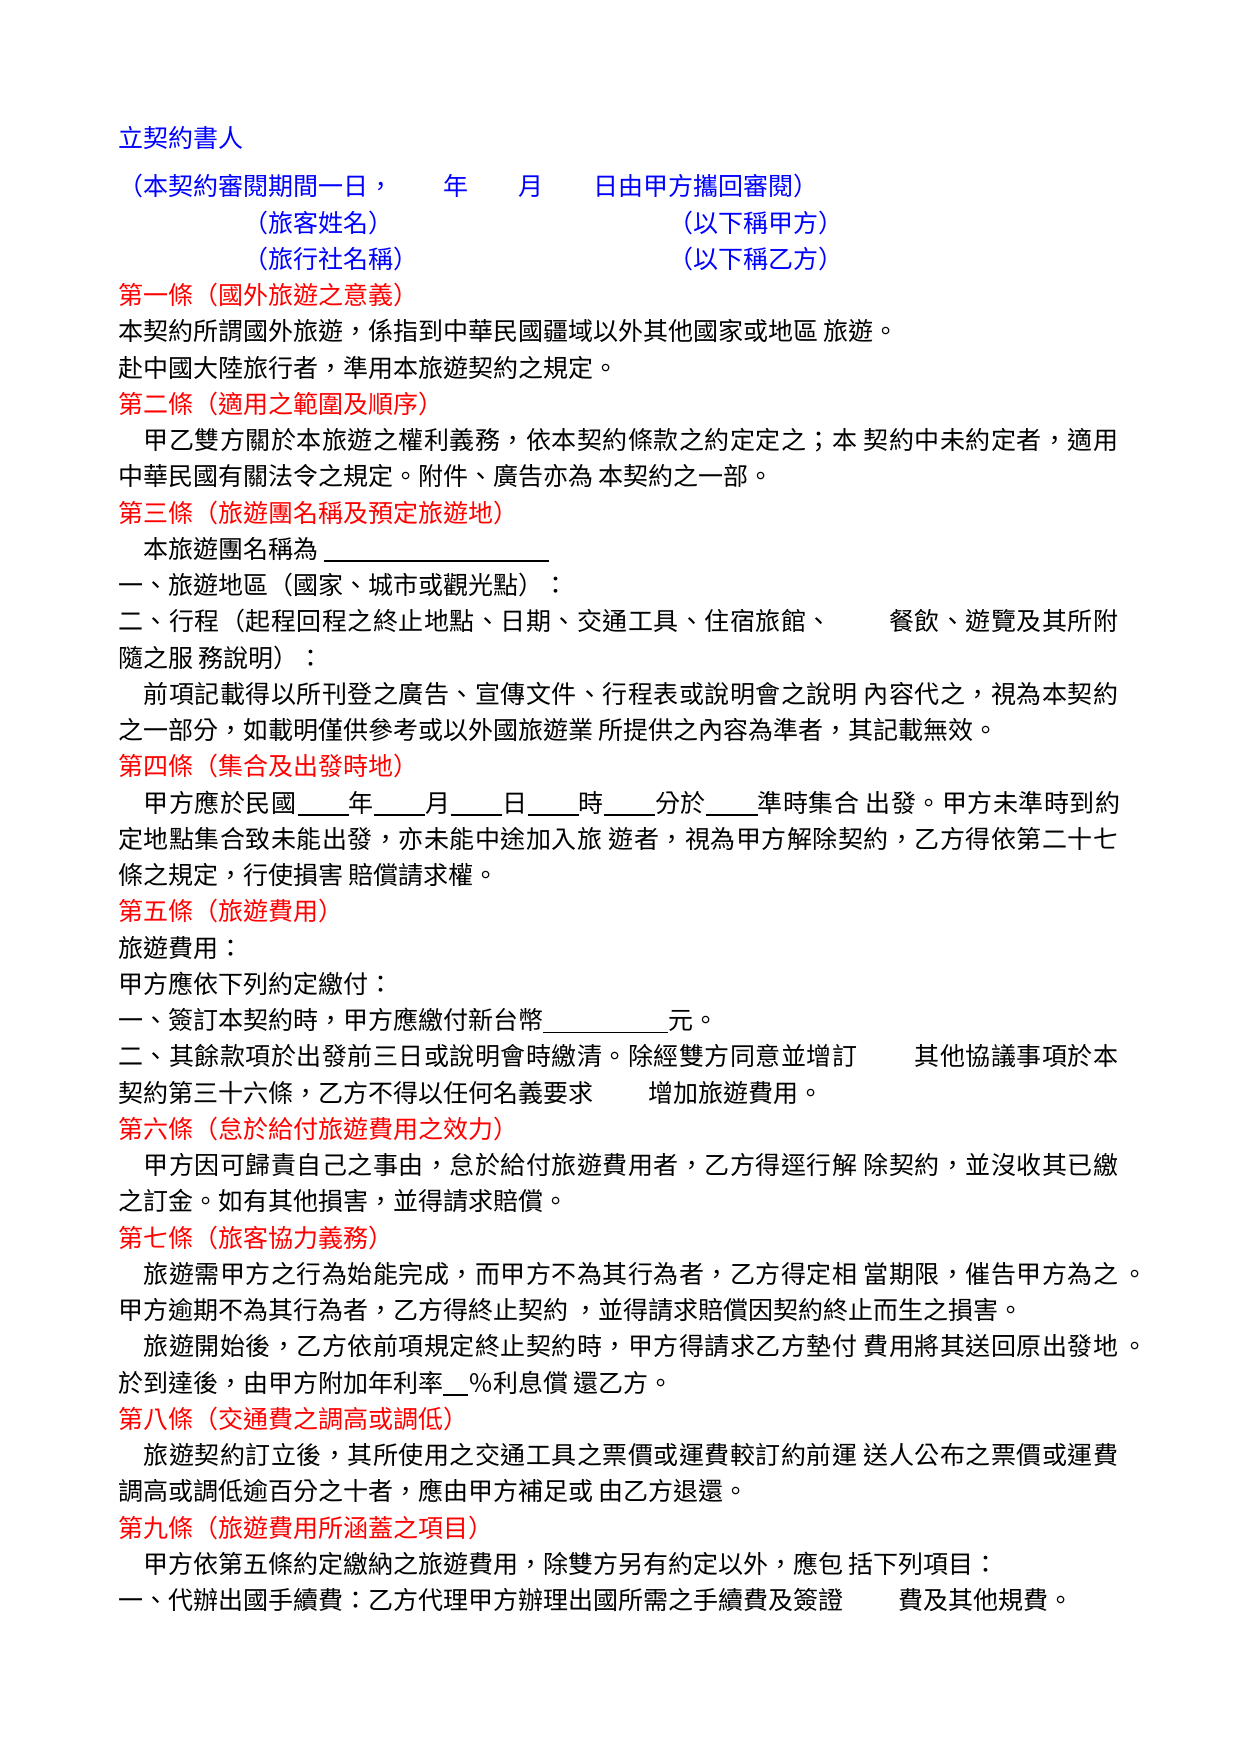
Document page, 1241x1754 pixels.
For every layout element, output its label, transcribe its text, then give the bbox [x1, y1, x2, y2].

text 甲方依第五條約定繳納之旅遊費用，除雙方另有約定以外，應包 括下列項目： [118, 1544, 1122, 1581]
text 一、代辦出國手續費：乙方代理甲方辦理出國所需之手續費及簽證 費及其他規費。 [118, 1581, 1122, 1617]
text 本契約所謂國外旅遊，係指到中華民國疆域以外其他國家或地區 旅遊。 [118, 312, 1122, 348]
text 第三條（旅遊團名稱及預定旅遊地） [118, 493, 1122, 529]
text 第一條（國外旅遊之意義） [118, 276, 1122, 312]
text （旅行社名稱） （以下稱乙方） [243, 239, 1122, 276]
text 第二條（適用之範圍及順序） [118, 384, 1122, 421]
text 第七條（旅客協力義務） [118, 1218, 1122, 1254]
text 第四條（集合及出發時地） [118, 747, 1122, 783]
text 二、其餘款項於出發前三日或說明會時繳清。除經雙方同意並增訂 其他協議事項於本契約第三十六條，乙方不得以任何名義要求 增加旅遊費用。 [118, 1037, 1122, 1109]
text 甲方因可歸責自己之事由，怠於給付旅遊費用者，乙方得逕行解 除契約，並沒收其已繳之訂金。如有其他損害，並得請求賠償。 [118, 1146, 1122, 1218]
text 第八條（交通費之調高或調低） [118, 1399, 1122, 1436]
text 二、行程（起程回程之終止地點、日期、交通工具、住宿旅館、 餐飲、遊覽及其所附隨之服 務說明）： [118, 602, 1122, 674]
text 甲乙雙方關於本旅遊之權利義務，依本契約條款之約定定之；本 契約中未約定者，適用中華民國有關法令之規定。附件、廣告亦為 本契約之一部。 [118, 421, 1122, 493]
text 旅遊需甲方之行為始能完成，而甲方不為其行為者，乙方得定相 當期限，催告甲方為之。甲方逾期不為其行為者，乙方得終止契約 ，並得請求賠償因契約終止而生之損害。 [118, 1254, 1122, 1327]
text 第九條（旅遊費用所涵蓋之項目） [118, 1508, 1122, 1544]
text 立契約書人 [118, 118, 1122, 154]
text 旅遊費用： [118, 928, 1122, 964]
text （本契約審閱期間一日， 年 月 日由甲方攜回審閱） [118, 167, 1122, 203]
text 旅遊開始後，乙方依前項規定終止契約時，甲方得請求乙方墊付 費用將其送回原出發地。於到達後，由甲方附加年利率 ％利息償 還乙方。 [118, 1327, 1122, 1399]
text （旅客姓名） （以下稱甲方） [118, 203, 1122, 239]
text 旅遊契約訂立後，其所使用之交通工具之票價或運費較訂約前運 送人公布之票價或運費調高或調低逾百分之十者，應由甲方補足或 由乙方退還。 [118, 1436, 1122, 1508]
text 第五條（旅遊費用） [118, 892, 1122, 928]
text 赴中國大陸旅行者，準用本旅遊契約之規定。 [118, 348, 1122, 384]
text 本旅遊團名稱為 [118, 529, 1122, 566]
text 第六條（怠於給付旅遊費用之效力） [118, 1109, 1122, 1146]
text 一、旅遊地區（國家、城市或觀光點）： [118, 566, 1122, 602]
text 甲方應於民國 年 月 日 時 分於 準時集合 出發。甲方未準時到約定地點集合致未能出發，亦未能中途加入旅 遊者，視為甲方解除契約，乙方得依第二十七條之規定，行使損害 賠償請求權。 [118, 783, 1122, 892]
text 一、簽訂本契約時，甲方應繳付新台幣 元。 [118, 1001, 1122, 1037]
text 甲方應依下列約定繳付： [118, 964, 1122, 1001]
text 前項記載得以所刊登之廣告、宣傳文件、行程表或說明會之說明 內容代之，視為本契約之一部分，如載明僅供參考或以外國旅遊業 所提供之內容為準者，其記載無效。 [118, 674, 1122, 747]
